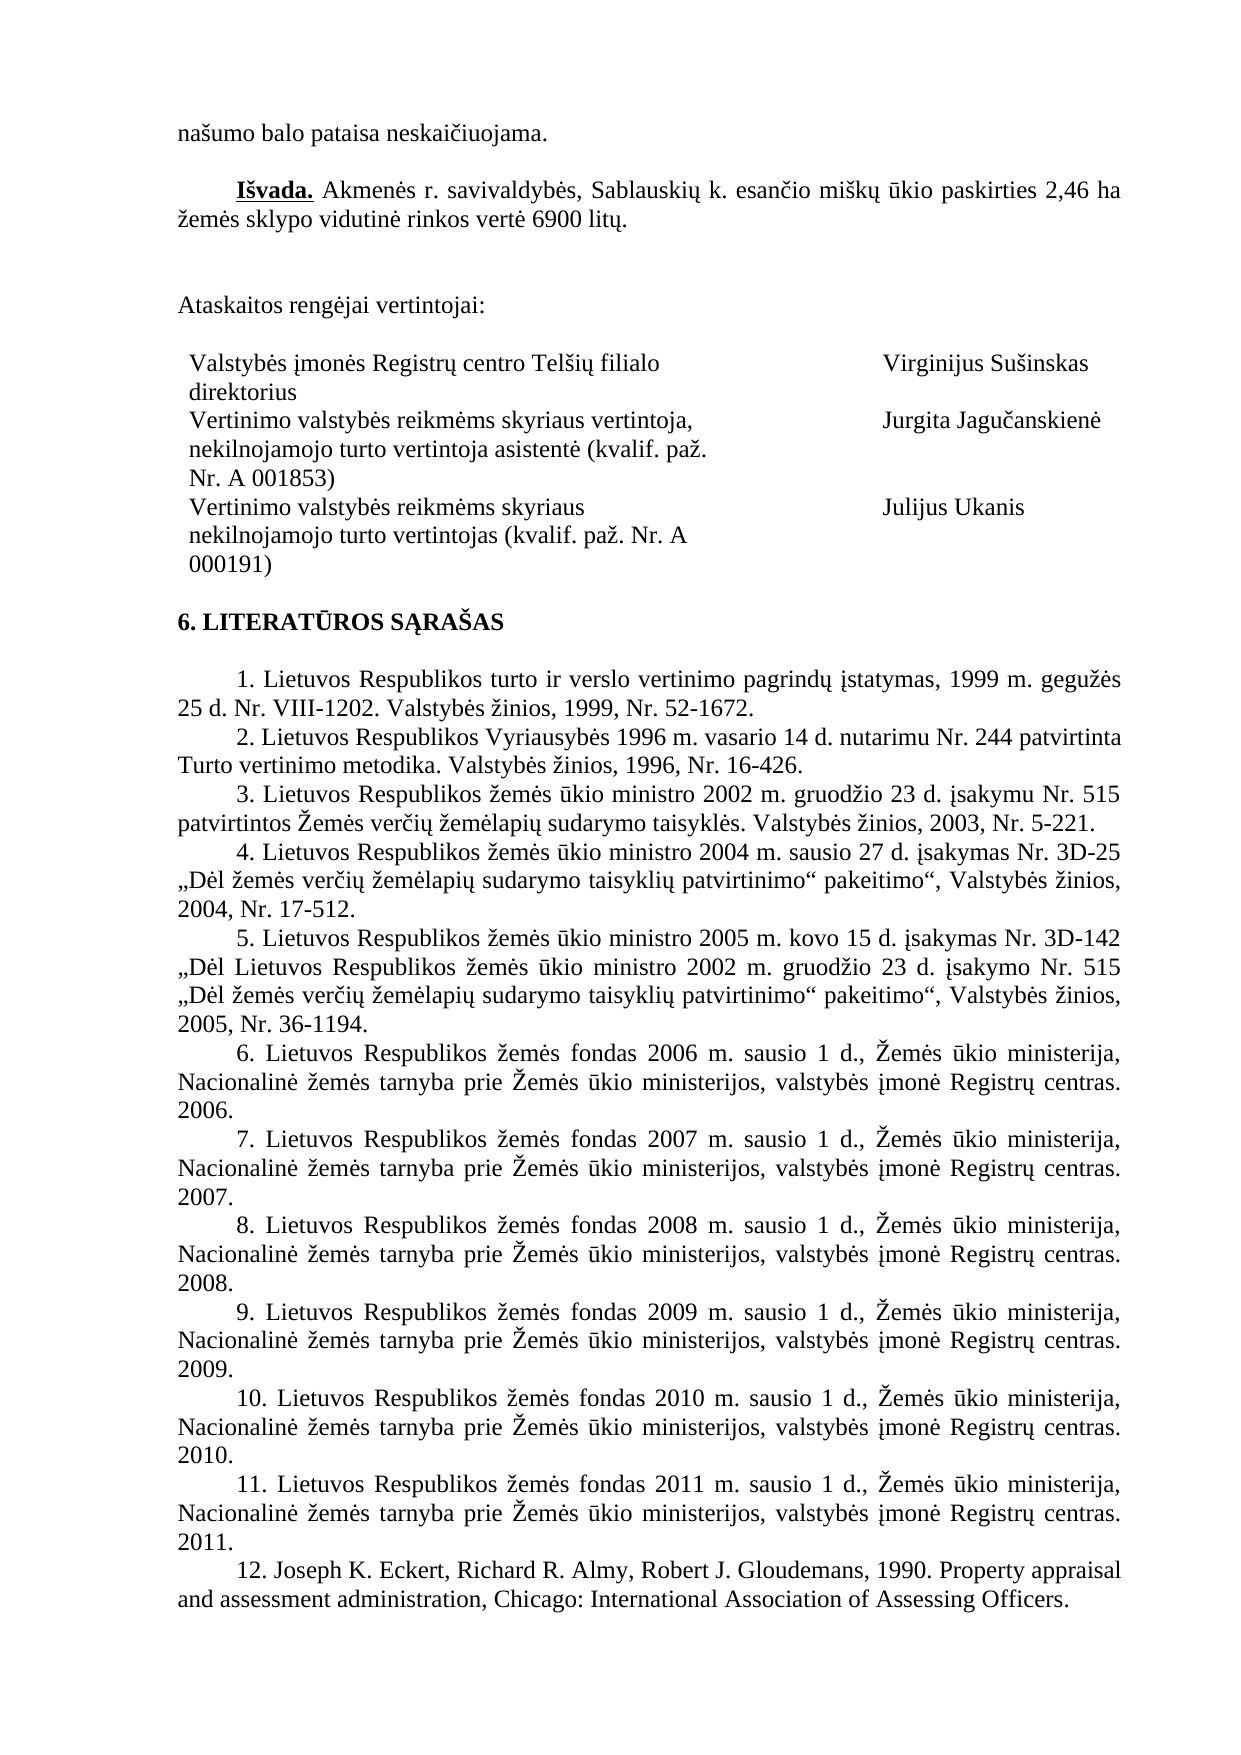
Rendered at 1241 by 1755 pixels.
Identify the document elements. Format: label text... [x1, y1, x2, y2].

table_header [726, 348, 871, 406]
table_cell [726, 492, 871, 578]
table_cell Jurgita Jagučanskienė [871, 406, 1145, 492]
table_cell Julijus Ukanis [871, 492, 1145, 578]
table_header Virginijus Sušinskas [871, 348, 1145, 406]
table_cell Vertinimo valstybės reikmėms skyriaus nekilnojamojo turto vertintojas (kvalif. paž. Nr. A 000191) [177, 492, 726, 578]
table_cell Vertinimo valstybės reikmėms skyriaus vertintoja, nekilnojamojo turto vertintoja asistentė (kvalif. paž. Nr. A 001853) [177, 406, 726, 492]
text 1. Lietuvos Respublikos turto ir verslo vertinimo pagrindų įstatymas, 1999 m. gegužės 25 d. Nr. VIII-1202. Valstybės žinios, 1999, Nr. 52-1672. [177, 664, 1122, 722]
text 5. Lietuvos Respublikos žemės ūkio ministro 2005 m. kovo 15 d. įsakymas Nr. 3D-142 „Dėl Lietuvos Respublikos žemės ūkio ministro 2002 m. gruodžio 23 d. įsakymo Nr. 515 „Dėl žemės verčių žemėlapių sudarymo taisyklių patvirtinimo“ pakeitimo“, Valstybės žinios, 2005, Nr. 36-1194. [177, 923, 1122, 1038]
text 6. Lietuvos Respublikos žemės fondas 2006 m. sausio 1 d., Žemės ūkio ministerija, Nacionalinė žemės tarnyba prie Žemės ūkio ministerijos, valstybės įmonė Registrų centras. 2006. [177, 1038, 1122, 1124]
text 7. Lietuvos Respublikos žemės fondas 2007 m. sausio 1 d., Žemės ūkio ministerija, Nacionalinė žemės tarnyba prie Žemės ūkio ministerijos, valstybės įmonė Registrų centras. 2007. [177, 1124, 1122, 1211]
text 4. Lietuvos Respublikos žemės ūkio ministro 2004 m. sausio 27 d. įsakymas Nr. 3D-25 „Dėl žemės verčių žemėlapių sudarymo taisyklių patvirtinimo“ pakeitimo“, Valstybės žinios, 2004, Nr. 17-512. [177, 837, 1122, 923]
text Išvada. Akmenės r. savivaldybės, Sablauskių k. esančio miškų ūkio paskirties 2,46 ha žemės sklypo vidutinė rinkos vertė 6900 litų. [177, 176, 1122, 233]
table_cell [726, 406, 871, 492]
text 12. Joseph K. Eckert, Richard R. Almy, Robert J. Gloudemans, 1990. Property appraisal and assessment administration, Chicago: International Association of Assessing Officers. [177, 1556, 1122, 1613]
text 10. Lietuvos Respublikos žemės fondas 2010 m. sausio 1 d., Žemės ūkio ministerija, Nacionalinė žemės tarnyba prie Žemės ūkio ministerijos, valstybės įmonė Registrų centras. 2010. [177, 1383, 1122, 1469]
text 9. Lietuvos Respublikos žemės fondas 2009 m. sausio 1 d., Žemės ūkio ministerija, Nacionalinė žemės tarnyba prie Žemės ūkio ministerijos, valstybės įmonė Registrų centras. 2009. [177, 1297, 1122, 1383]
text 2. Lietuvos Respublikos Vyriausybės 1996 m. vasario 14 d. nutarimu Nr. 244 patvirtinta Turto vertinimo metodika. Valstybės žinios, 1996, Nr. 16-426. [177, 722, 1122, 779]
text našumo balo pataisa neskaičiuojama. [177, 118, 1122, 147]
text 3. Lietuvos Respublikos žemės ūkio ministro 2002 m. gruodžio 23 d. įsakymu Nr. 515 patvirtintos Žemės verčių žemėlapių sudarymo taisyklės. Valstybės žinios, 2003, Nr. 5-221. [177, 779, 1122, 837]
text 11. Lietuvos Respublikos žemės fondas 2011 m. sausio 1 d., Žemės ūkio ministerija, Nacionalinė žemės tarnyba prie Žemės ūkio ministerijos, valstybės įmonė Registrų centras. 2011. [177, 1469, 1122, 1556]
text 6. LITERATŪROS SĄRAŠAS [177, 607, 1122, 636]
text 8. Lietuvos Respublikos žemės fondas 2008 m. sausio 1 d., Žemės ūkio ministerija, Nacionalinė žemės tarnyba prie Žemės ūkio ministerijos, valstybės įmonė Registrų centras. 2008. [177, 1211, 1122, 1297]
text Ataskaitos rengėjai vertintojai: [177, 291, 1122, 319]
table_header Valstybės įmonės Registrų centro Telšių filialo direktorius [177, 348, 726, 406]
